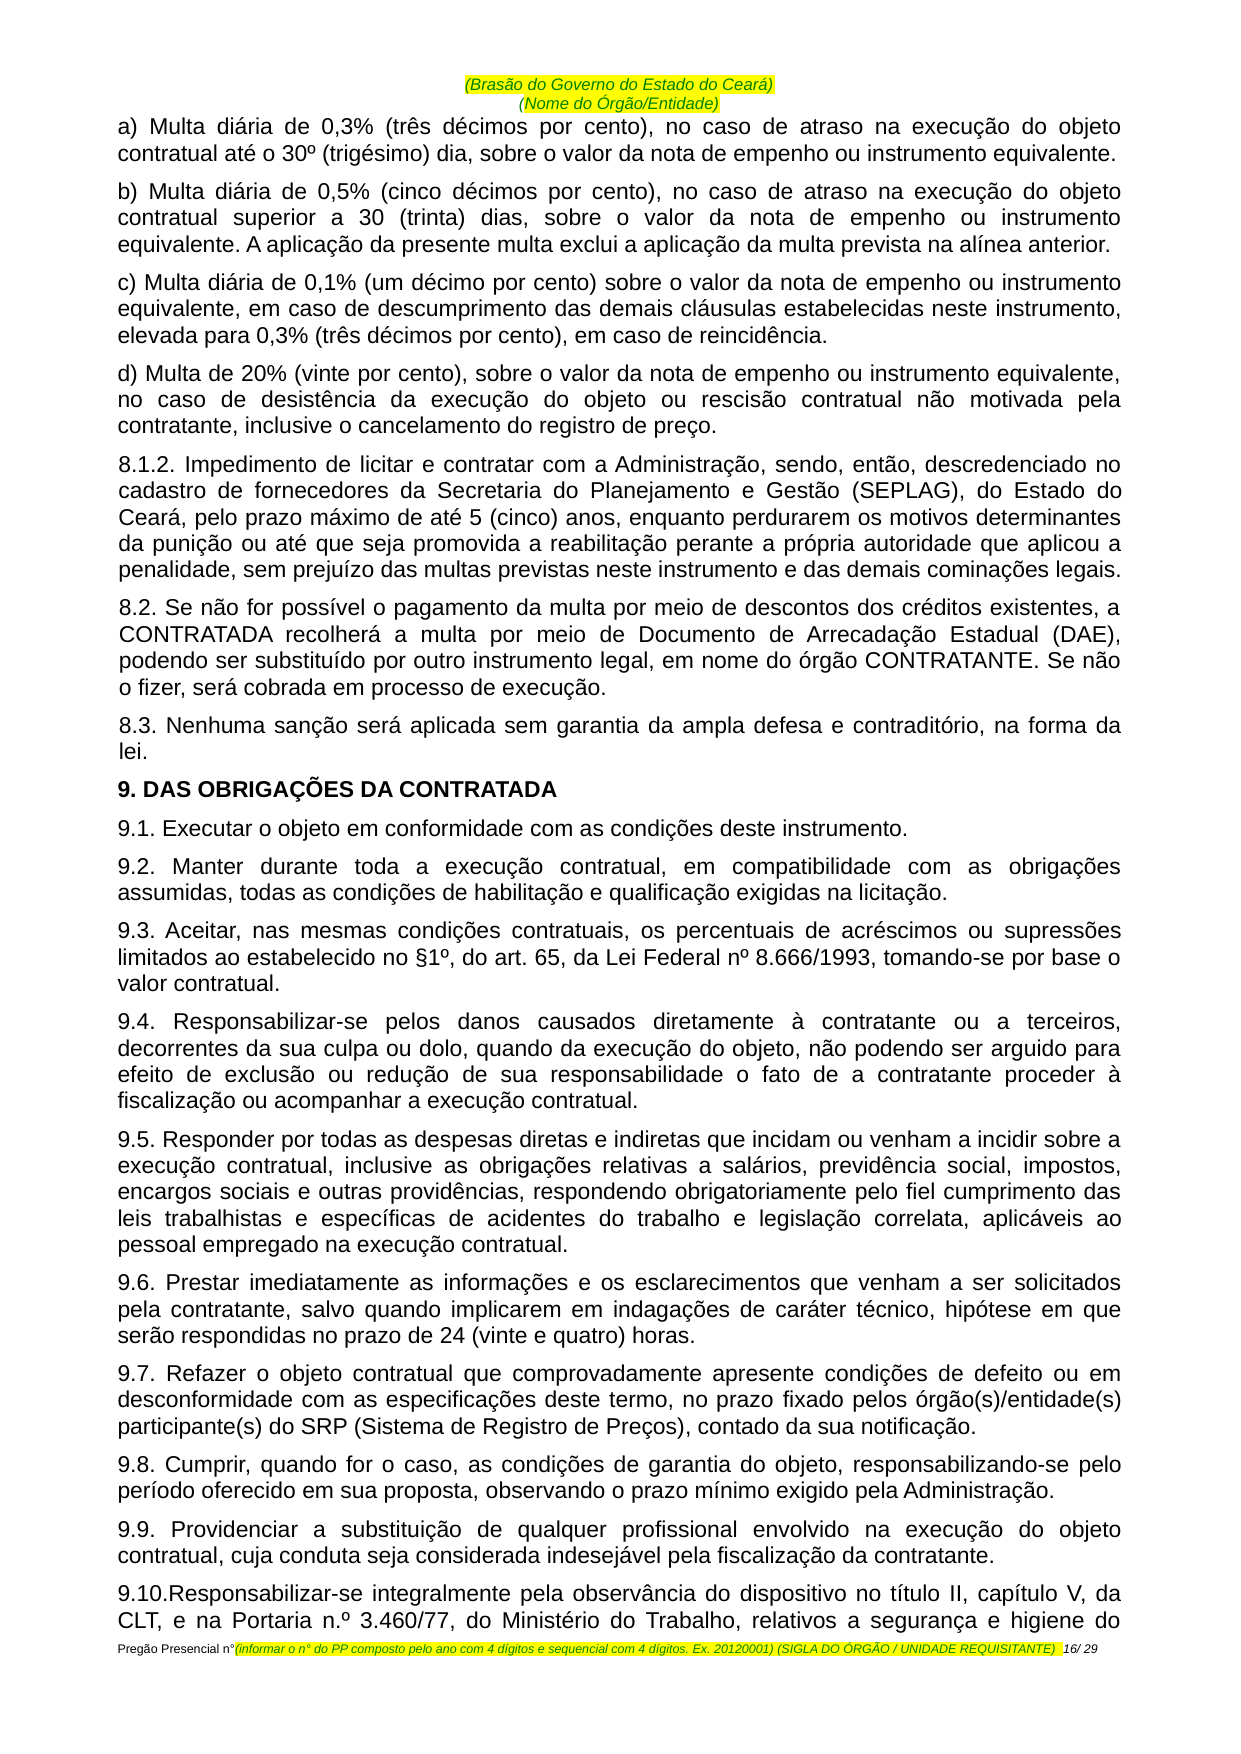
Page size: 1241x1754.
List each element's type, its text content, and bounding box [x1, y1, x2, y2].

text 9.6. Prestar imediatamente as informações e os esclarecimentos que venham a ser solicitados pela contratante, salvo quando implicarem em indagações de caráter técnico, hipótese em que serão respondidas no prazo de 24 (vinte e quatro) horas. [117, 1269, 1122, 1348]
text c) Multa diária de 0,1% (um décimo por cento) sobre o valor da nota de empenho ou instrumento equivalente, em caso de descumprimento das demais cláusulas estabelecidas neste instrumento, elevada para 0,3% (três décimos por cento), em caso de reincidência. [117, 269, 1122, 348]
text d) Multa de 20% (vinte por cento), sobre o valor da nota de empenho ou instrumento equivalente, no caso de desistência da execução do objeto ou rescisão contratual não motivada pela contratante, inclusive o cancelamento do registro de preço. [117, 360, 1122, 439]
text 9. DAS OBRIGAÇÕES DA CONTRATADA [117, 776, 1122, 803]
text b) Multa diária de 0,5% (cinco décimos por cento), no caso de atraso na execução do objeto contratual superior a 30 (trinta) dias, sobre o valor da nota de empenho ou instrumento equivalente. A aplicação da presente multa exclui a aplicação da multa prevista na alínea anterior. [117, 178, 1122, 257]
text 8.3. Nenhuma sanção será aplicada sem garantia da ampla defesa e contraditório, na forma da lei. [119, 712, 1122, 764]
text 9.10.Responsabilizar-se integralmente pela observância do dispositivo no título II, capítulo V, da CLT, e na Portaria n.º 3.460/77, do Ministério do Trabalho, relativos a segurança e higiene do [117, 1580, 1122, 1633]
text 9.9. Providenciar a substituição de qualquer profissional envolvido na execução do objeto contratual, cuja conduta seja considerada indesejável pela fiscalização da contratante. [117, 1516, 1122, 1568]
text 9.3. Aceitar, nas mesmas condições contratuais, os percentuais de acréscimos ou supressões limitados ao estabelecido no §1º, do art. 65, da Lei Federal nº 8.666/1993, tomando-se por base o valor contratual. [117, 917, 1122, 996]
text 8.2. Se não for possível o pagamento da multa por meio de descontos dos créditos existentes, a CONTRATADA recolherá a multa por meio de Documento de Arrecadação Estadual (DAE), podendo ser substituído por outro instrumento legal, em nome do órgão CONTRATANTE. Se não o fizer, será cobrada em processo de execução. [119, 594, 1122, 700]
text a) Multa diária de 0,3% (três décimos por cento), no caso de atraso na execução do objeto contratual até o 30º (trigésimo) dia, sobre o valor da nota de empenho ou instrumento equivalente. [117, 113, 1122, 166]
text 8.1.2. Impedimento de licitar e contratar com a Administração, sendo, então, descredenciado no cadastro de fornecedores da Secretaria do Planejamento e Gestão (SEPLAG), do Estado do Ceará, pelo prazo máximo de até 5 (cinco) anos, enquanto perdurarem os motivos determinantes da punição ou até que seja promovida a reabilitação perante a própria autoridade que aplicou a penalidade, sem prejuízo das multas previstas neste instrumento e das demais cominações legais. [118, 451, 1122, 582]
text 9.7. Refazer o objeto contratual que comprovadamente apresente condições de defeito ou em desconformidade com as especificações deste termo, no prazo fixado pelos órgão(s)/entidade(s) participante(s) do SRP (Sistema de Registro de Preços), contado da sua notificação. [117, 1360, 1122, 1439]
text 9.4. Responsabilizar-se pelos danos causados diretamente à contratante ou a terceiros, decorrentes da sua culpa ou dolo, quando da execução do objeto, não podendo ser arguido para efeito de exclusão ou redução de sua responsabilidade o fato de a contratante proceder à fiscalização ou acompanhar a execução contratual. [117, 1008, 1122, 1114]
text 9.8. Cumprir, quando for o caso, as condições de garantia do objeto, responsabilizando-se pelo período oferecido em sua proposta, observando o prazo mínimo exigido pela Administração. [117, 1451, 1122, 1504]
text 9.5. Responder por todas as despesas diretas e indiretas que incidam ou venham a incidir sobre a execução contratual, inclusive as obrigações relativas a salários, previdência social, impostos, encargos sociais e outras providências, respondendo obrigatoriamente pelo fiel cumprimento das leis trabalhistas e específicas de acidentes do trabalho e legislação correlata, aplicáveis ao pessoal empregado na execução contratual. [117, 1126, 1122, 1257]
text 9.2. Manter durante toda a execução contratual, em compatibilidade com as obrigações assumidas, todas as condições de habilitação e qualificação exigidas na licitação. [117, 853, 1122, 905]
text 9.1. Executar o objeto em conformidade com as condições deste instrumento. [117, 814, 1122, 841]
